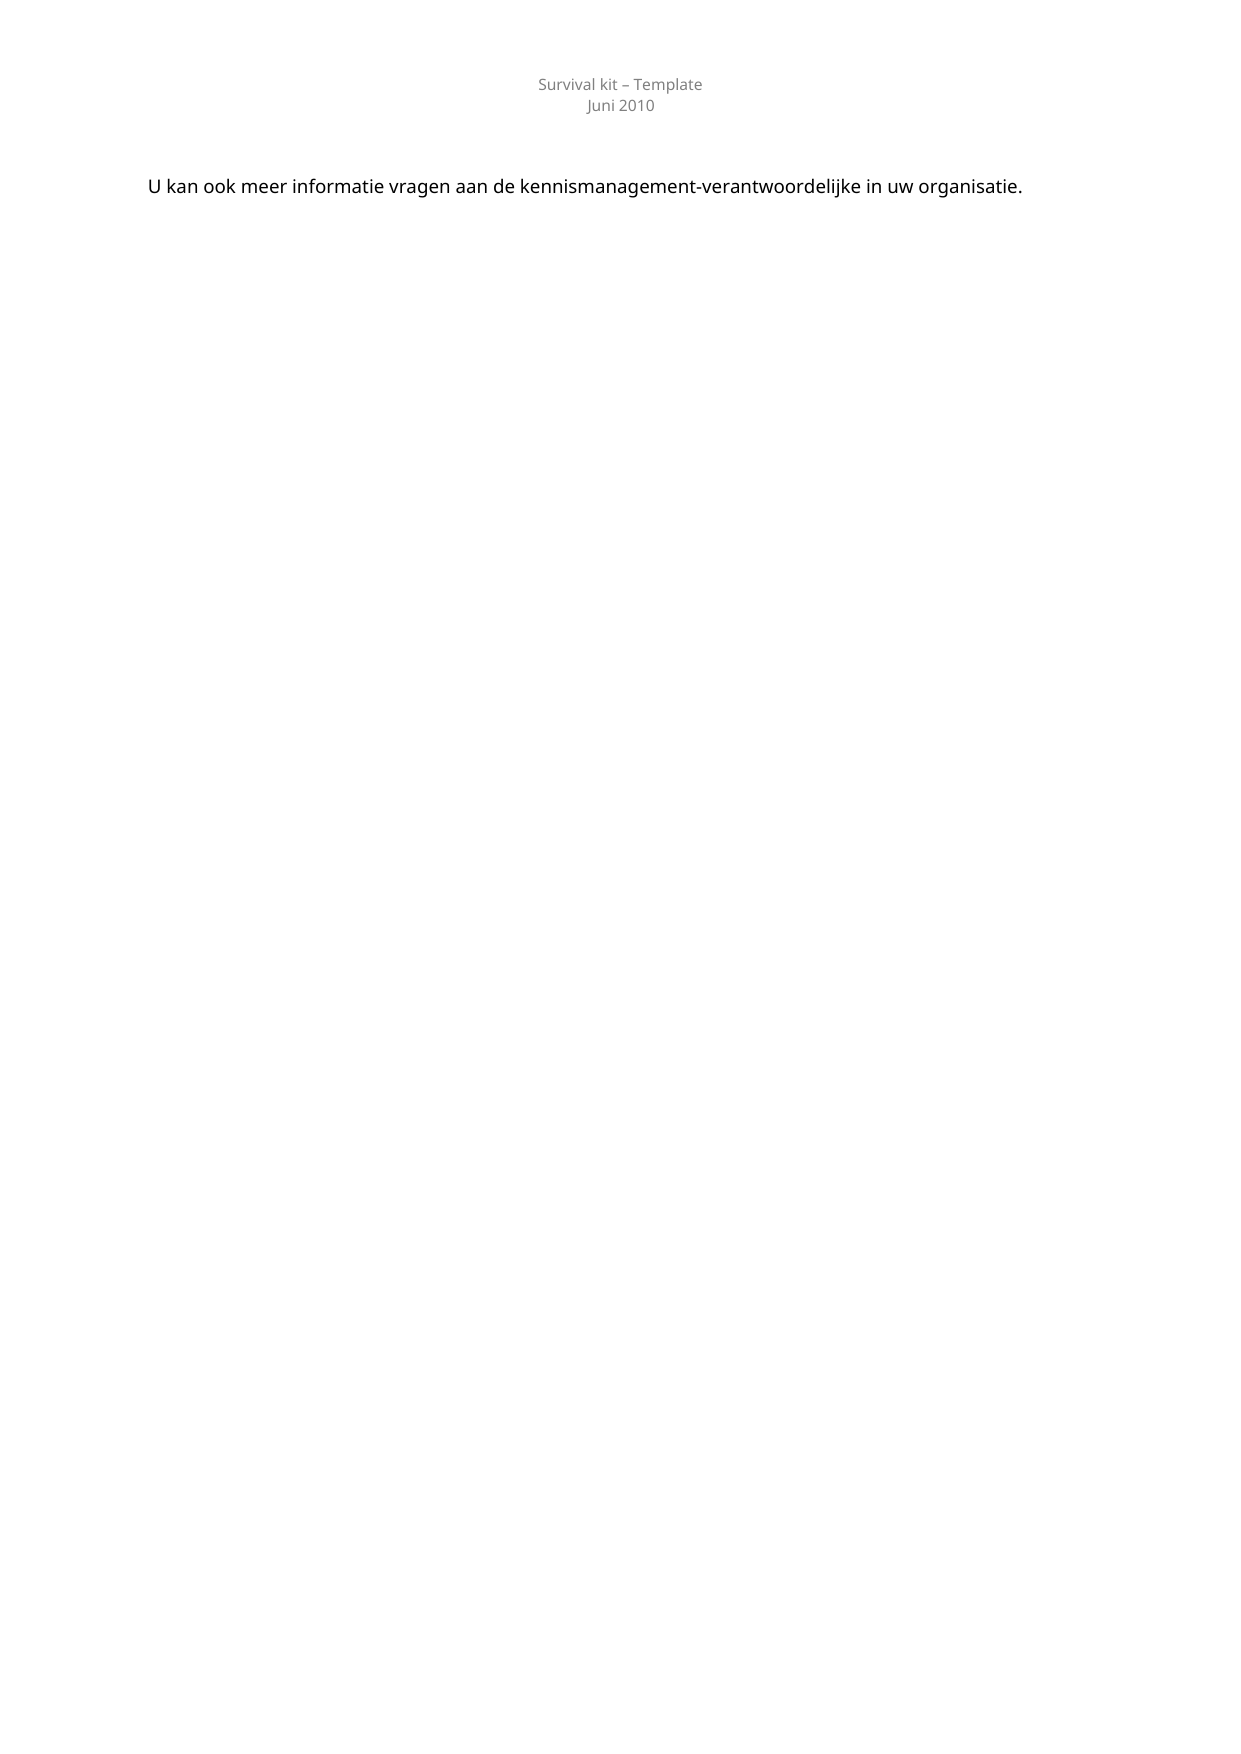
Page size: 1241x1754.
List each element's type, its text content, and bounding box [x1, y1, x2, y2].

text U kan ook meer informatie vragen aan de kennismanagement-verantwoordelijke in uw organisatie. [148, 173, 1092, 199]
